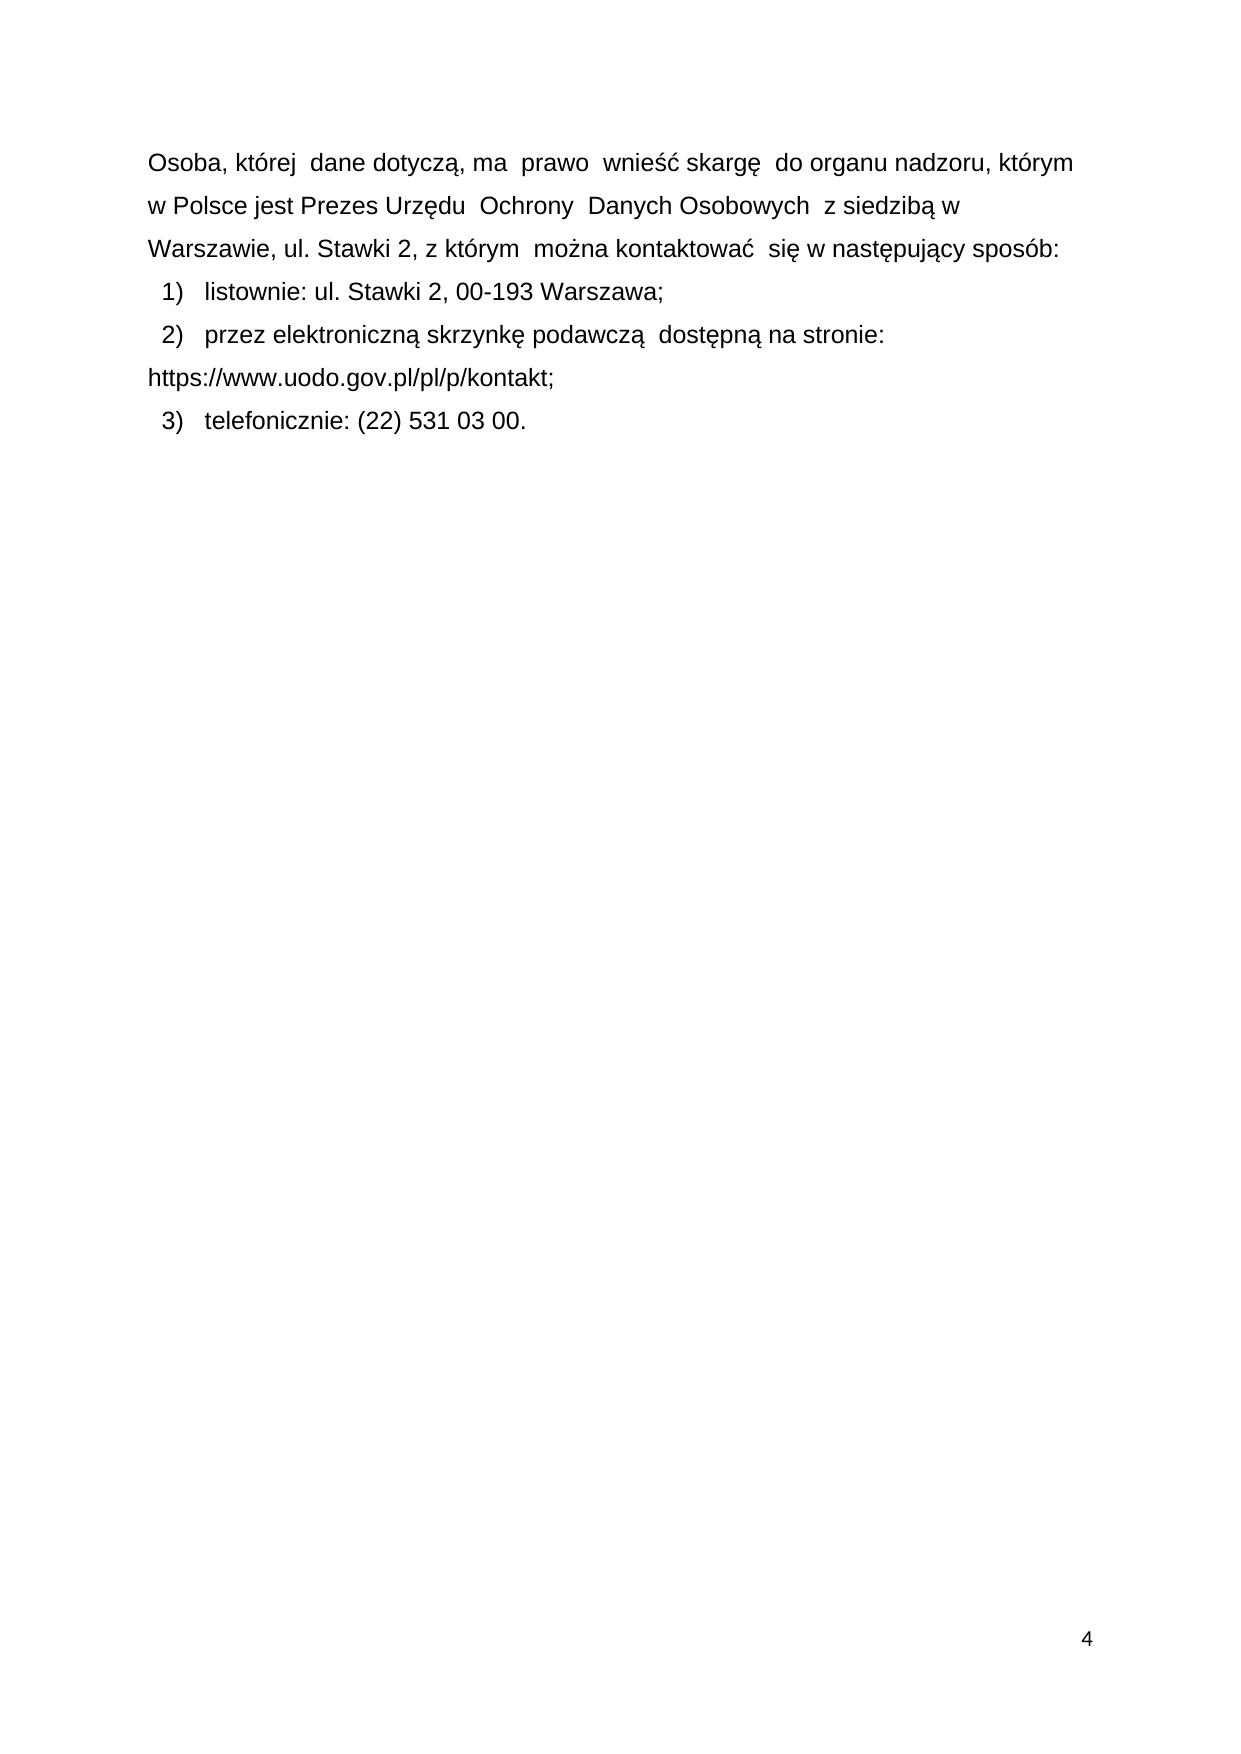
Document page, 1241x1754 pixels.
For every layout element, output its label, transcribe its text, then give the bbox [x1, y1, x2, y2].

text Osoba, której dane dotyczą, ma prawo wnieść skargę do organu nadzoru, którym w Polsce jest Prezes Urzędu Ochrony Danych Osobowych z siedzibą w Warszawie, ul. Stawki 2, z którym można kontaktować się w następujący sposób: [148, 148, 1093, 263]
text 3) telefonicznie: (22) 531 03 00. [148, 406, 1093, 435]
text 2) przez elektroniczną skrzynkę podawczą dostępną na stronie: https://www.uodo.gov.pl/pl/p/kontakt; [148, 320, 1093, 392]
text 1) listownie: ul. Stawki 2, 00-193 Warszawa; [148, 277, 1093, 306]
